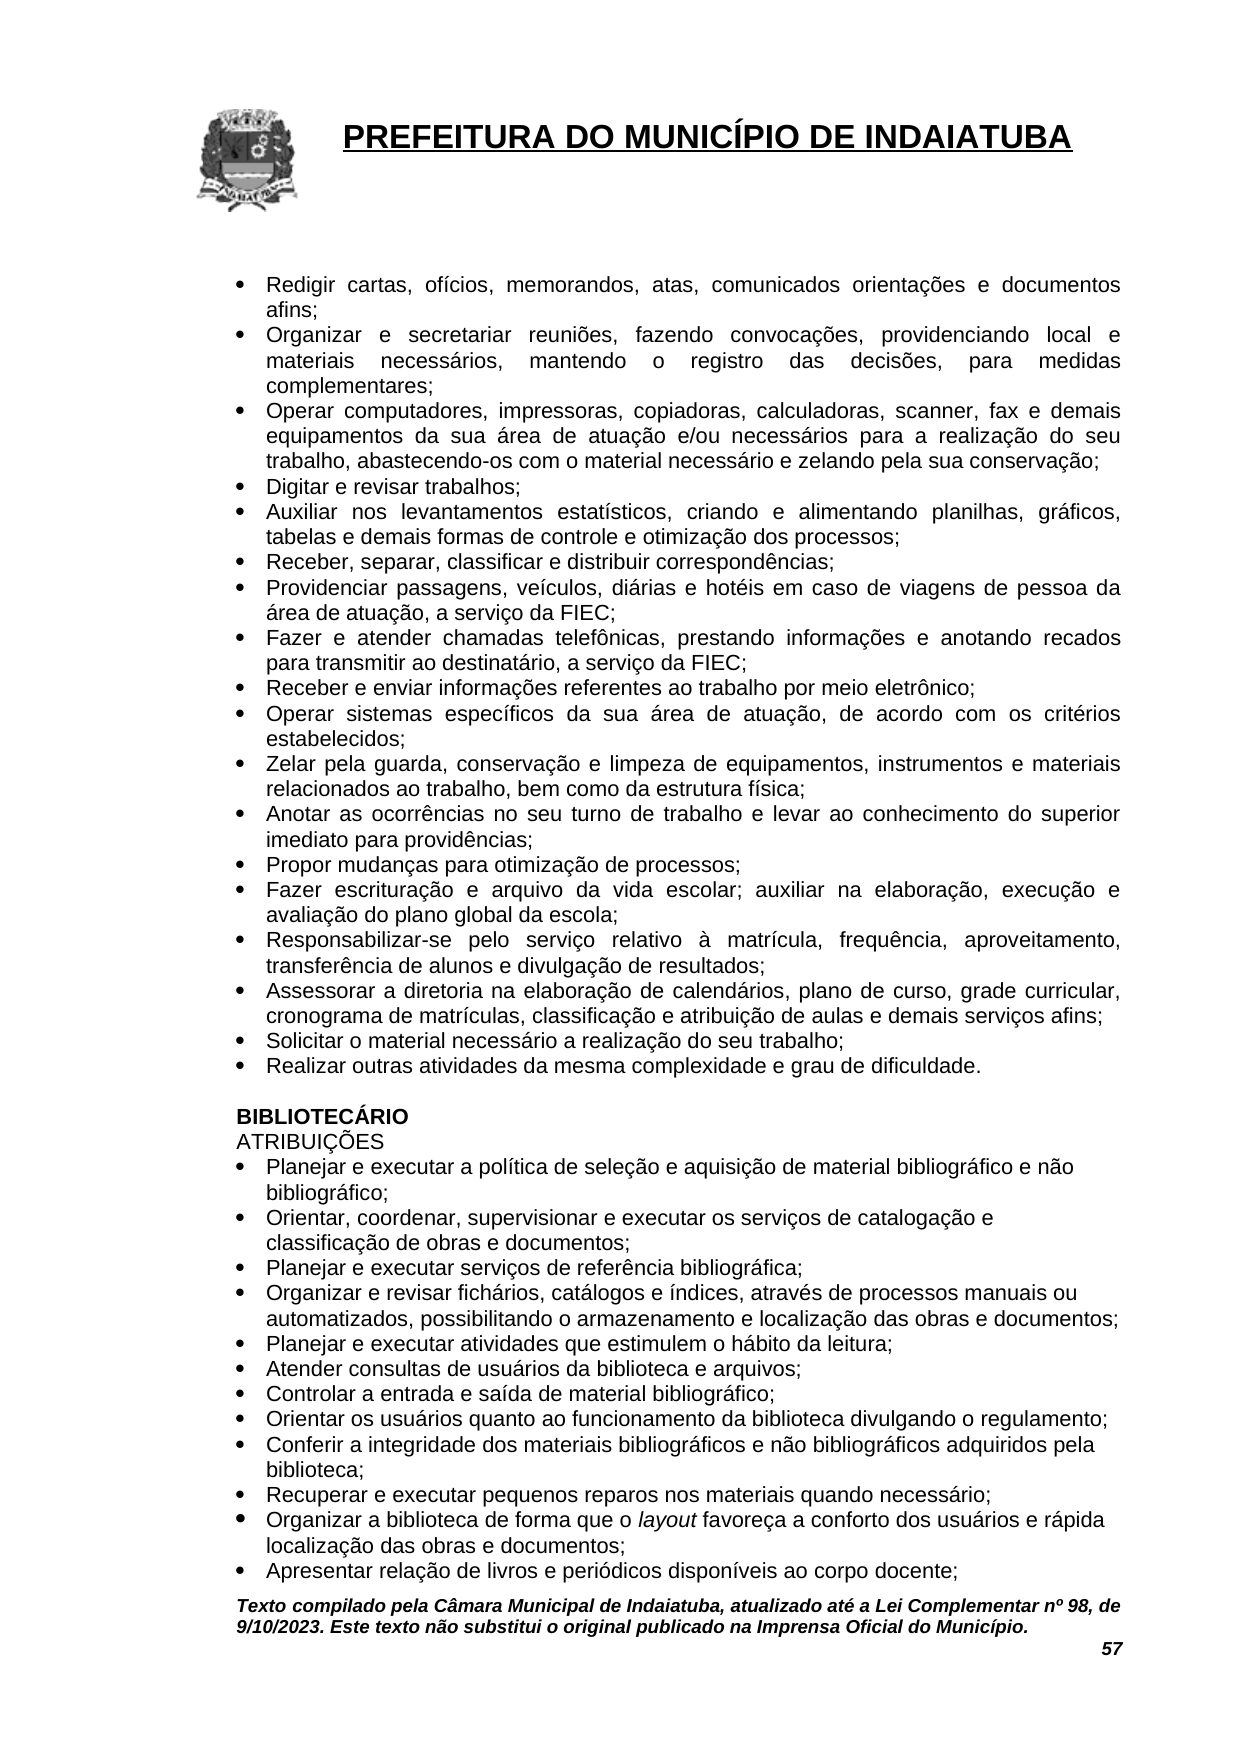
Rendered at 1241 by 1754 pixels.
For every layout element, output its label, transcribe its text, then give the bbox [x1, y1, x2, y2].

list Organizar e revisar fichários, catálogos e índices, através de processos manuais ou automatizados, possibilitando o armazenamento e localização das obras e documentos; [236, 1280, 1122, 1331]
list Fazer escrituração e arquivo da vida escolar; auxiliar na elaboração, execução e avaliação do plano global da escola; [236, 877, 1122, 927]
list Orientar os usuários quanto ao funcionamento da biblioteca divulgando o regulamento; [236, 1406, 1122, 1431]
list Organizar e secretariar reuniões, fazendo convocações, providenciando local e materiais necessários, mantendo o registro das decisões, para medidas complementares; [236, 322, 1122, 398]
list Atender consultas de usuários da biblioteca e arquivos; [236, 1356, 1122, 1381]
list Operar computadores, impressoras, copiadoras, calculadoras, scanner, fax e demais equipamentos da sua área de atuação e/ou necessários para a realização do seu trabalho, abastecendo-os com o material necessário e zelando pela sua conservação; [236, 398, 1122, 473]
text BIBLIOTECÁRIO [236, 1104, 1122, 1129]
list Fazer e atender chamadas telefônicas, prestando informações e anotando recados para transmitir ao destinatário, a serviço da FIEC; [236, 625, 1122, 675]
list Responsabilizar-se pelo serviço relativo à matrícula, frequência, aproveitamento, transferência de alunos e divulgação de resultados; [236, 927, 1122, 978]
text ATRIBUIÇÕES [236, 1129, 1122, 1154]
list Realizar outras atividades da mesma complexidade e grau de dificuldade. [236, 1053, 1122, 1078]
list Redigir cartas, ofícios, memorandos, atas, comunicados orientações e documentos afins; [236, 272, 1122, 322]
list Controlar a entrada e saída de material bibliográfico; [236, 1381, 1122, 1406]
list Organizar a biblioteca de forma que o layout favoreça a conforto dos usuários e rápida localização das obras e documentos; [236, 1507, 1122, 1558]
list Conferir a integridade dos materiais bibliográficos e não bibliográficos adquiridos pela biblioteca; [236, 1431, 1122, 1482]
list Planejar e executar a política de seleção e aquisição de material bibliográfico e não bibliográfico; [236, 1154, 1122, 1204]
list Solicitar o material necessário a realização do seu trabalho; [236, 1028, 1122, 1053]
list Auxiliar nos levantamentos estatísticos, criando e alimentando planilhas, gráficos, tabelas e demais formas de controle e otimização dos processos; [236, 499, 1122, 549]
list Operar sistemas específicos da sua área de atuação, de acordo com os critérios estabelecidos; [236, 700, 1122, 751]
list Anotar as ocorrências no seu turno de trabalho e levar ao conhecimento do superior imediato para providências; [236, 801, 1122, 852]
list Apresentar relação de livros e periódicos disponíveis ao corpo docente; [236, 1558, 1122, 1583]
list Digitar e revisar trabalhos; [236, 473, 1122, 499]
list Providenciar passagens, veículos, diárias e hotéis em caso de viagens de pessoa da área de atuação, a serviço da FIEC; [236, 574, 1122, 625]
list Receber, separar, classificar e distribuir correspondências; [236, 549, 1122, 574]
list Receber e enviar informações referentes ao trabalho por meio eletrônico; [236, 675, 1122, 700]
list Orientar, coordenar, supervisionar e executar os serviços de catalogação e classificação de obras e documentos; [236, 1204, 1122, 1255]
list Propor mudanças para otimização de processos; [236, 852, 1122, 877]
list Assessorar a diretoria na elaboração de calendários, plano de curso, grade curricular, cronograma de matrículas, classificação e atribuição de aulas e demais serviços afins; [236, 978, 1122, 1028]
list Planejar e executar atividades que estimulem o hábito da leitura; [236, 1331, 1122, 1356]
list Planejar e executar serviços de referência bibliográfica; [236, 1255, 1122, 1280]
list Zelar pela guarda, conservação e limpeza de equipamentos, instrumentos e materiais relacionados ao trabalho, bem como da estrutura física; [236, 751, 1122, 801]
list Recuperar e executar pequenos reparos nos materiais quando necessário; [236, 1482, 1122, 1507]
